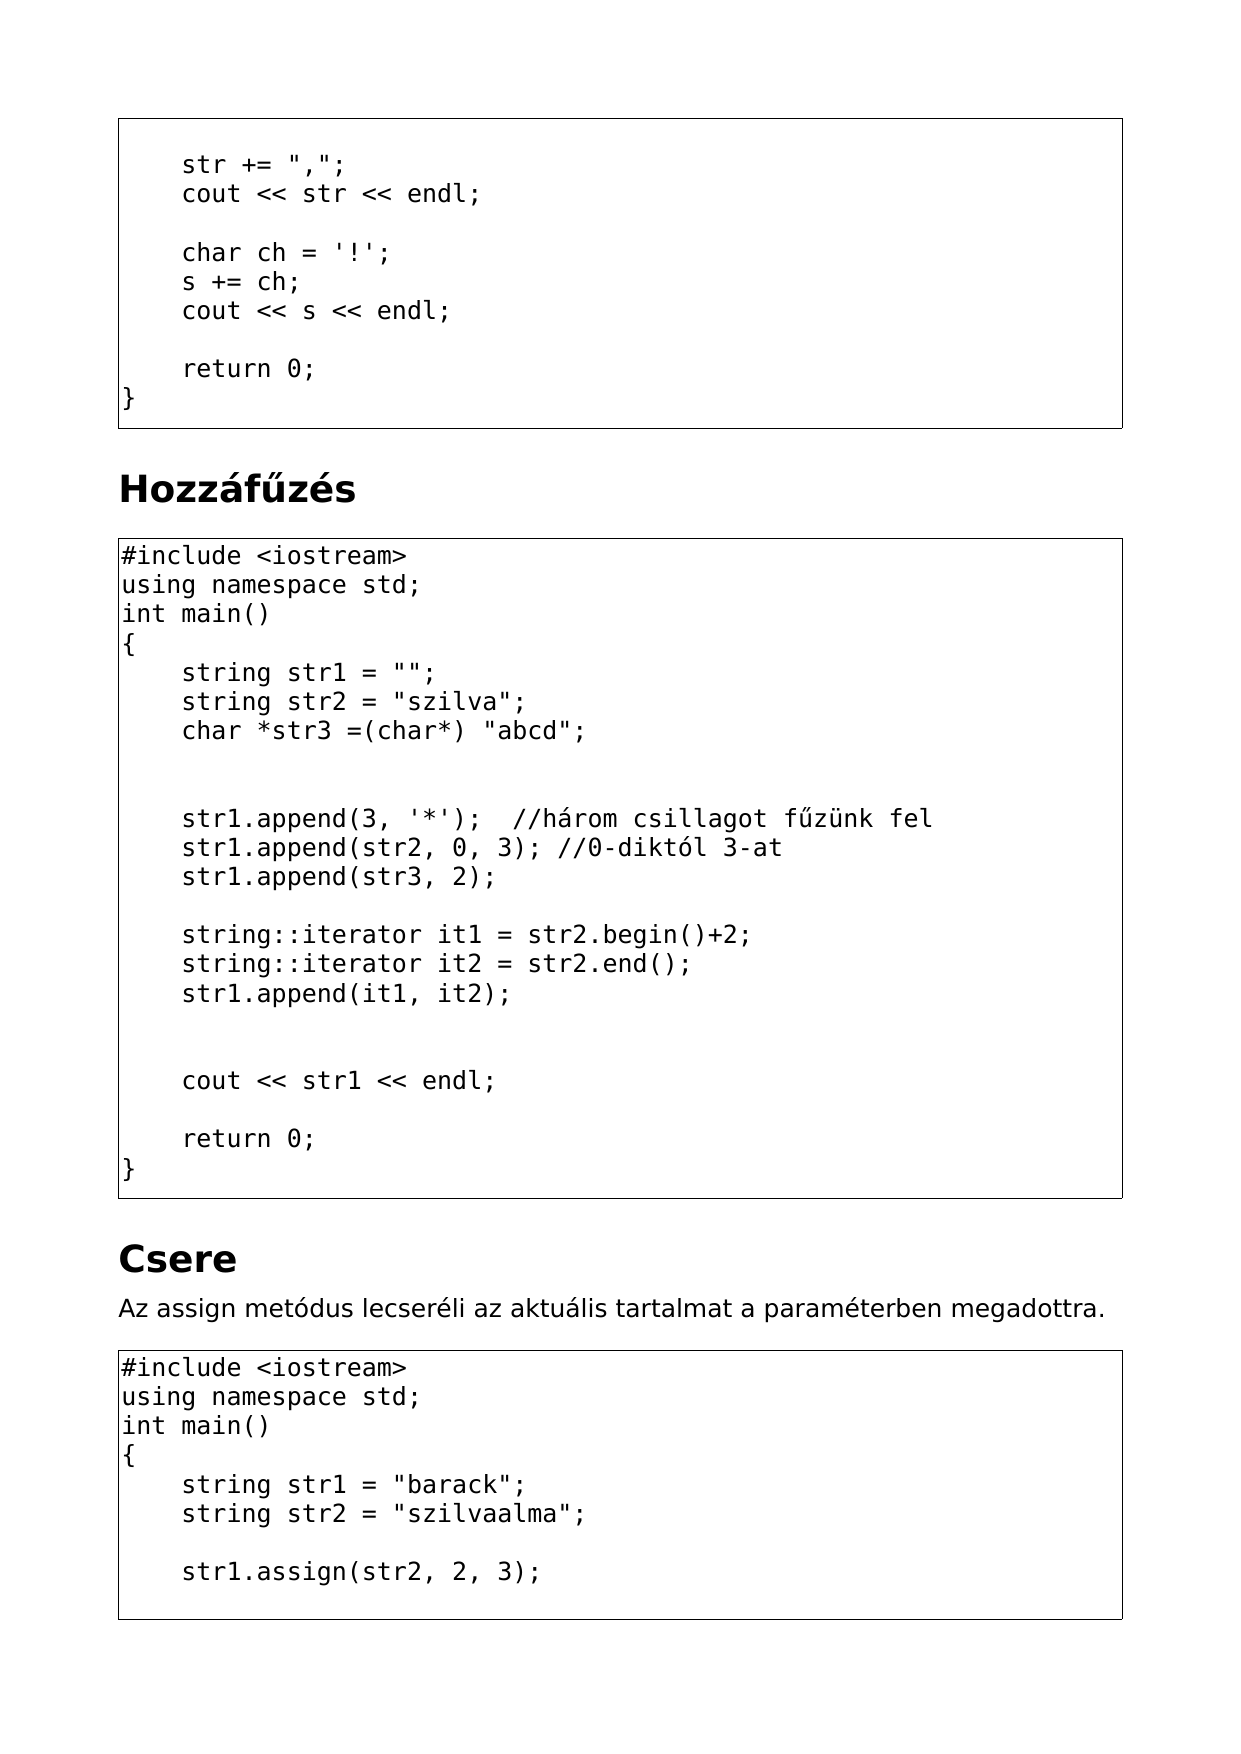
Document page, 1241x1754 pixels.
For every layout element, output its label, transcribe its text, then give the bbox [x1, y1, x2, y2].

table_header str += ","; cout << str << endl; char ch = '!'; s += ch; cout << s << endl; return 0; } [119, 119, 1122, 427]
text Az assign metódus lecseréli az aktuális tartalmat a paraméterben megadottra. [118, 1294, 1122, 1323]
subtitle Csere [118, 1238, 1122, 1281]
table_header #include <iostream> using namespace std; int main() { string str1 = "barack"; string str2 = "szilvaalma"; str1.assign(str2, 2, 3); [119, 1351, 1122, 1619]
subtitle Hozzáfűzés [118, 467, 1122, 511]
table_header #include <iostream> using namespace std; int main() { string str1 = ""; string str2 = "szilva"; char *str3 =(char*) "abcd"; str1.append(3, '*'); //három csillagot fűzünk fel str1.append(str2, 0, 3); //0-diktól 3-at str1.append(str3, 2); string::iterator it1 = str2.begin()+2; string::iterator it2 = str2.end(); str1.append(it1, it2); cout << str1 << endl; return 0; } [119, 539, 1122, 1198]
